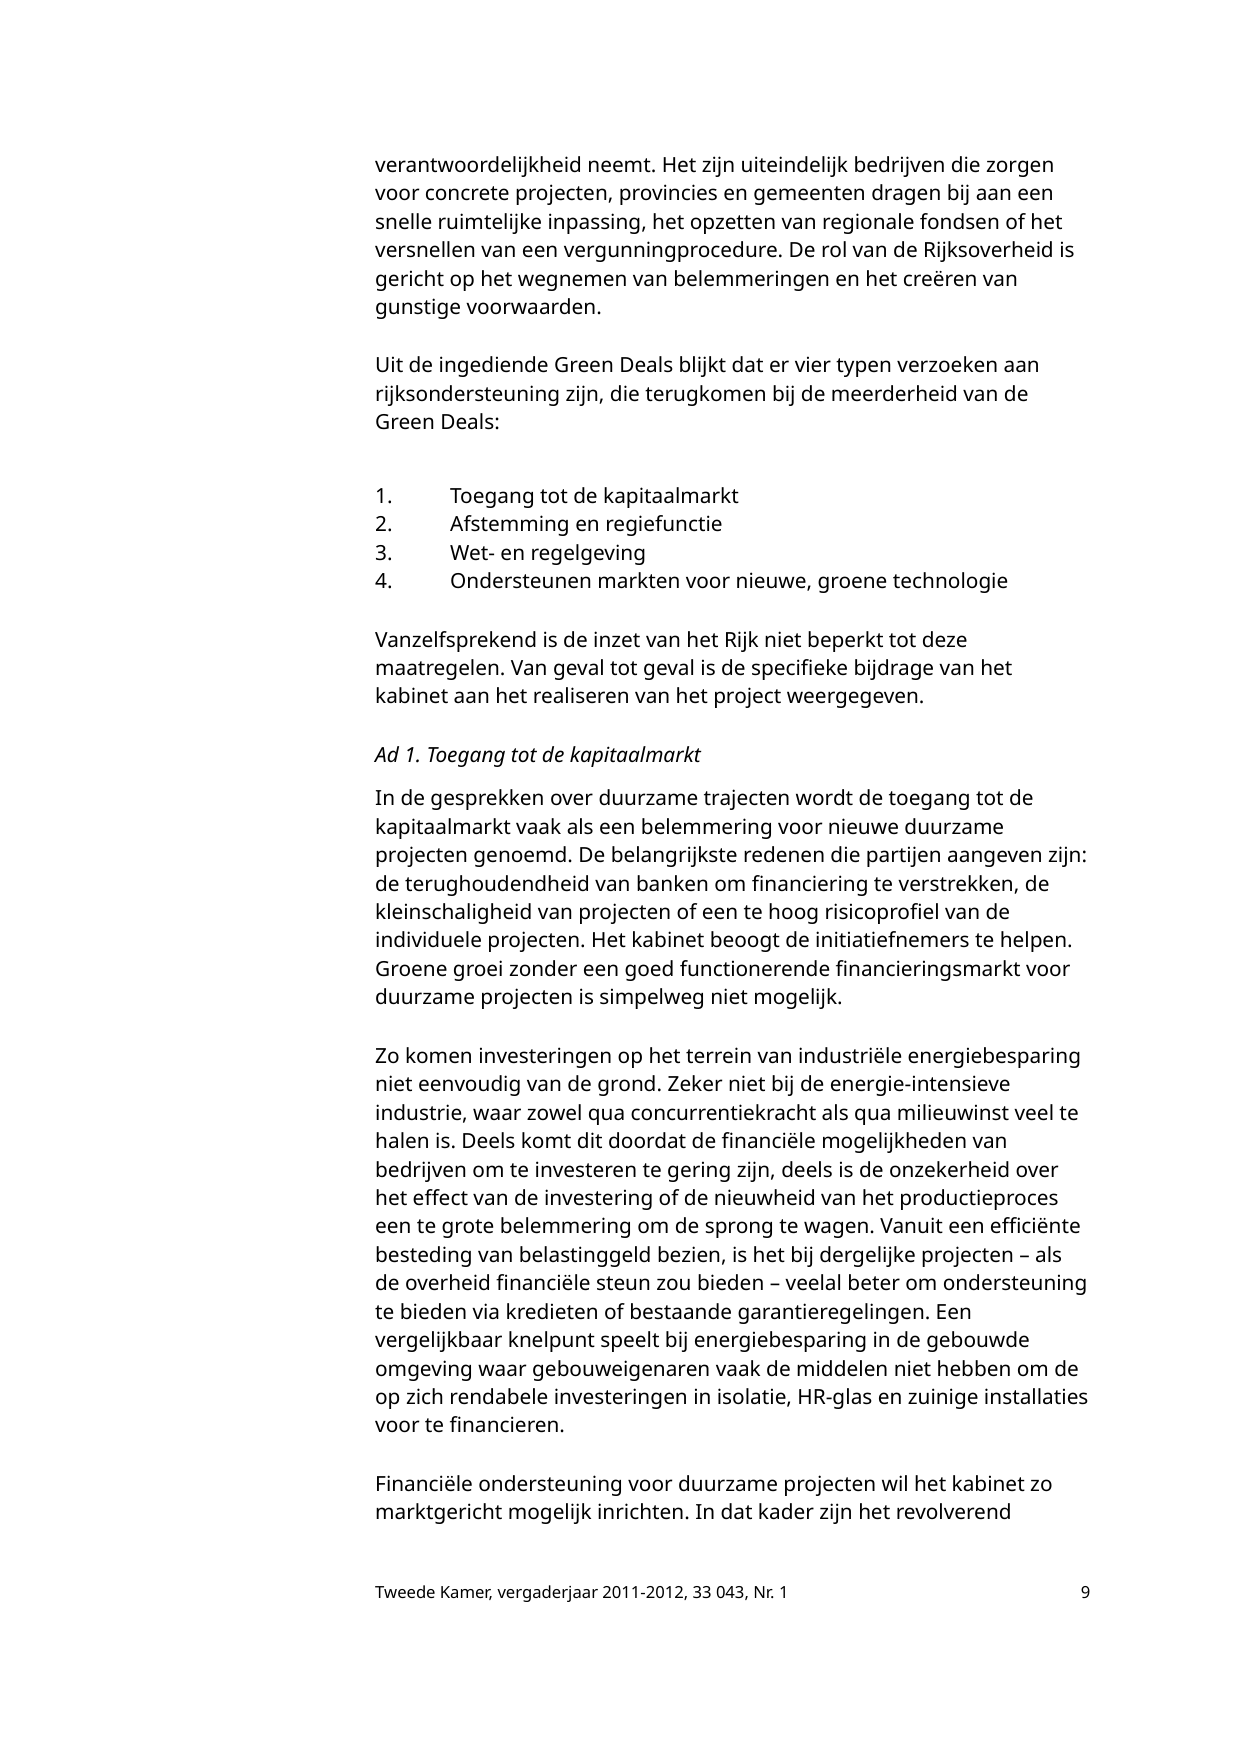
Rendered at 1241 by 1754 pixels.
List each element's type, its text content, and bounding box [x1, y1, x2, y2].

text Financiële ondersteuning voor duurzame projecten wil het kabinet zo marktgericht mogelijk inrichten. In dat kader zijn het revolverend [375, 1469, 1090, 1526]
text In de gesprekken over duurzame trajecten wordt de toegang tot de kapitaalmarkt vaak als een belemmering voor nieuwe duurzame projecten genoemd. De belangrijkste redenen die partijen aangeven zijn: de terughoudendheid van banken om financiering te verstrekken, de kleinschaligheid van projecten of een te hoog risicoprofiel van de individuele projecten. Het kabinet beoogt de initiatiefnemers te helpen. Groene groei zonder een goed functionerende financieringsmarkt voor duurzame projecten is simpelweg niet mogelijk. [375, 783, 1090, 1011]
list Ondersteunen markten voor nieuwe, groene technologie [375, 566, 1090, 595]
text Ad 1. Toegang tot de kapitaalmarkt [375, 740, 1090, 768]
text Zo komen investeringen op het terrein van industriële energiebesparing niet eenvoudig van de grond. Zeker niet bij de energie-intensieve industrie, waar zowel qua concurrentiekracht als qua milieuwinst veel te halen is. Deels komt dit doordat de financiële mogelijkheden van bedrijven om te investeren te gering zijn, deels is de onzekerheid over het effect van de investering of de nieuwheid van het productieproces een te grote belemmering om de sprong te wagen. Vanuit een efficiënte besteding van belastinggeld bezien, is het bij dergelijke projecten – als de overheid financiële steun zou bieden – veelal beter om ondersteuning te bieden via kredieten of bestaande garantieregelingen. Een vergelijkbaar knelpunt speelt bij energiebesparing in de gebouwde omgeving waar gebouweigenaren vaak de middelen niet hebben om de op zich rendabele investeringen in isolatie, HR-glas en zuinige installaties voor te financieren. [375, 1041, 1090, 1439]
list Afstemming en regiefunctie [375, 509, 1090, 538]
text verantwoordelijkheid neemt. Het zijn uiteindelijk bedrijven die zorgen voor concrete projecten, provincies en gemeenten dragen bij aan een snelle ruimtelijke inpassing, het opzetten van regionale fondsen of het versnellen van een vergunningprocedure. De rol van de Rijksoverheid is gericht op het wegnemen van belemmeringen en het creëren van gunstige voorwaarden. [375, 150, 1090, 321]
list Toegang tot de kapitaalmarkt [375, 481, 1090, 509]
list Wet- en regelgeving [375, 538, 1090, 566]
text Vanzelfsprekend is de inzet van het Rijk niet beperkt tot deze maatregelen. Van geval tot geval is de specifieke bijdrage van het kabinet aan het realiseren van het project weergegeven. [375, 625, 1090, 710]
text Uit de ingediende Green Deals blijkt dat er vier typen verzoeken aan rijksondersteuning zijn, die terugkomen bij de meerderheid van de Green Deals: [375, 351, 1090, 436]
